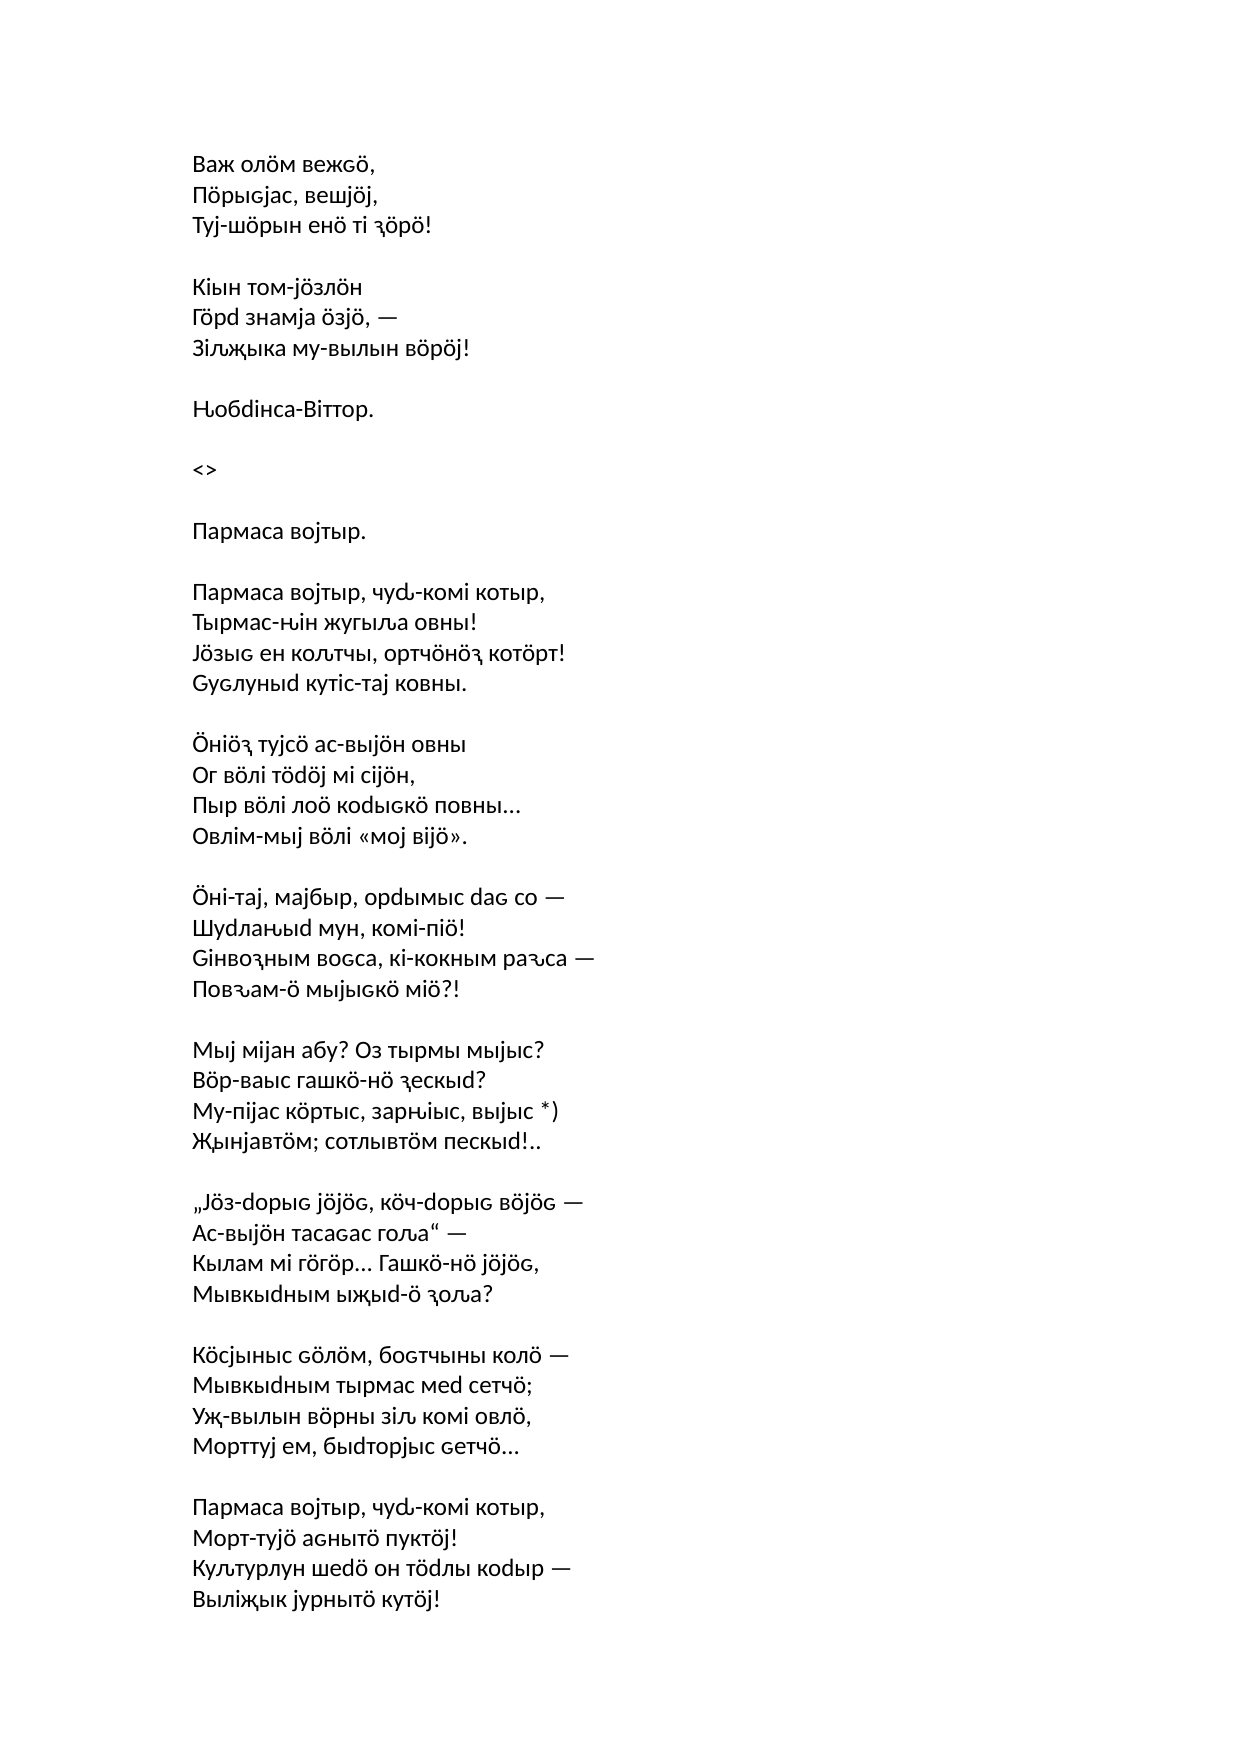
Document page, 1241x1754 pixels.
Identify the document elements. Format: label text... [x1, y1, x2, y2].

text Выліҗык јурнытӧ кутӧј! [118, 1583, 1122, 1614]
text Пармаса војтыр, чуԃ-комі котыр, [118, 1492, 1122, 1522]
text Пармаса војтыр. [118, 515, 1122, 545]
text Важ олӧм вежԍӧ, [118, 149, 1122, 179]
text Ԋобԁінса-Віттор. [118, 393, 1122, 423]
text Ԍінвоԇным воԍса, кі-кокным раԅса — [118, 942, 1122, 973]
text Ӧні-тај, мајбыр, орԁымыс ԁаԍ со — [118, 881, 1122, 912]
text Туј-шӧрын енӧ ті ԇӧрӧ! [118, 210, 1122, 240]
text Ԍуԍлуныԁ кутіс-тај ковны. [118, 667, 1122, 698]
text Овлім-мыј вӧлі «мој віјӧ». [118, 820, 1122, 851]
text Повԅам-ӧ мыјыԍкӧ міӧ?! [118, 973, 1122, 1003]
text Шуԁлаԋыԁ мун, комі-піӧ! [118, 912, 1122, 942]
text Морттуј ем, быԁторјыс ԍетчӧ... [118, 1431, 1122, 1461]
text Пӧрыԍјас, вешјӧј, [118, 179, 1122, 210]
text Кылам мі гӧгӧр... Гашкӧ-нӧ јӧјӧԍ, [118, 1247, 1122, 1278]
text Куԉтурлун шеԁӧ он тӧԁлы коԁыр — [118, 1553, 1122, 1583]
text Уҗ-вылын вӧрны зіԉ комі овлӧ, [118, 1400, 1122, 1431]
text Җынјавтӧм; сотлывтӧм пескыԁ!.. [118, 1125, 1122, 1156]
text Јӧзыԍ ен коԉтчы, ортчӧнӧԇ котӧрт! [118, 637, 1122, 667]
text <> [118, 454, 1122, 484]
text Мывкыԁным тырмас меԁ сетчӧ; [118, 1369, 1122, 1400]
text Ӧніӧԇ тујсӧ ас-выјӧн овны [118, 728, 1122, 759]
text Мывкыԁным ыҗыԁ-ӧ ԇоԉа? [118, 1278, 1122, 1308]
text Гӧрԁ знамја ӧзјӧ, — [118, 301, 1122, 332]
text Морт-тујӧ аԍнытӧ пуктӧј! [118, 1522, 1122, 1553]
text Пыр вӧлі лоӧ коԁыԍкӧ повны... [118, 789, 1122, 820]
text Ог вӧлі тӧԁӧј мі сіјӧн, [118, 759, 1122, 789]
text Зіԉҗыка му-вылын вӧрӧј! [118, 332, 1122, 362]
text „Јӧз-ԁорыԍ јӧјӧԍ, кӧч-ԁорыԍ вӧјӧԍ — [118, 1186, 1122, 1217]
text Мыј міјан абу? Оз тырмы мыјыс? [118, 1034, 1122, 1064]
text Кіын том-јӧзлӧн [118, 271, 1122, 301]
text Ас-выјӧн тасаԍас гоԉа“ — [118, 1217, 1122, 1247]
text Вӧр-ваыс гашкӧ-нӧ ԇескыԁ? [118, 1064, 1122, 1095]
text Кӧсјыныс ԍӧлӧм, боԍтчыны колӧ — [118, 1339, 1122, 1369]
text Пармаса војтыр, чуԃ-комі котыр, [118, 576, 1122, 606]
text Му-піјас кӧртыс, зарԋіыс, выјыс *) [118, 1095, 1122, 1125]
text Тырмас-ԋін жугыԉа овны! [118, 606, 1122, 637]
